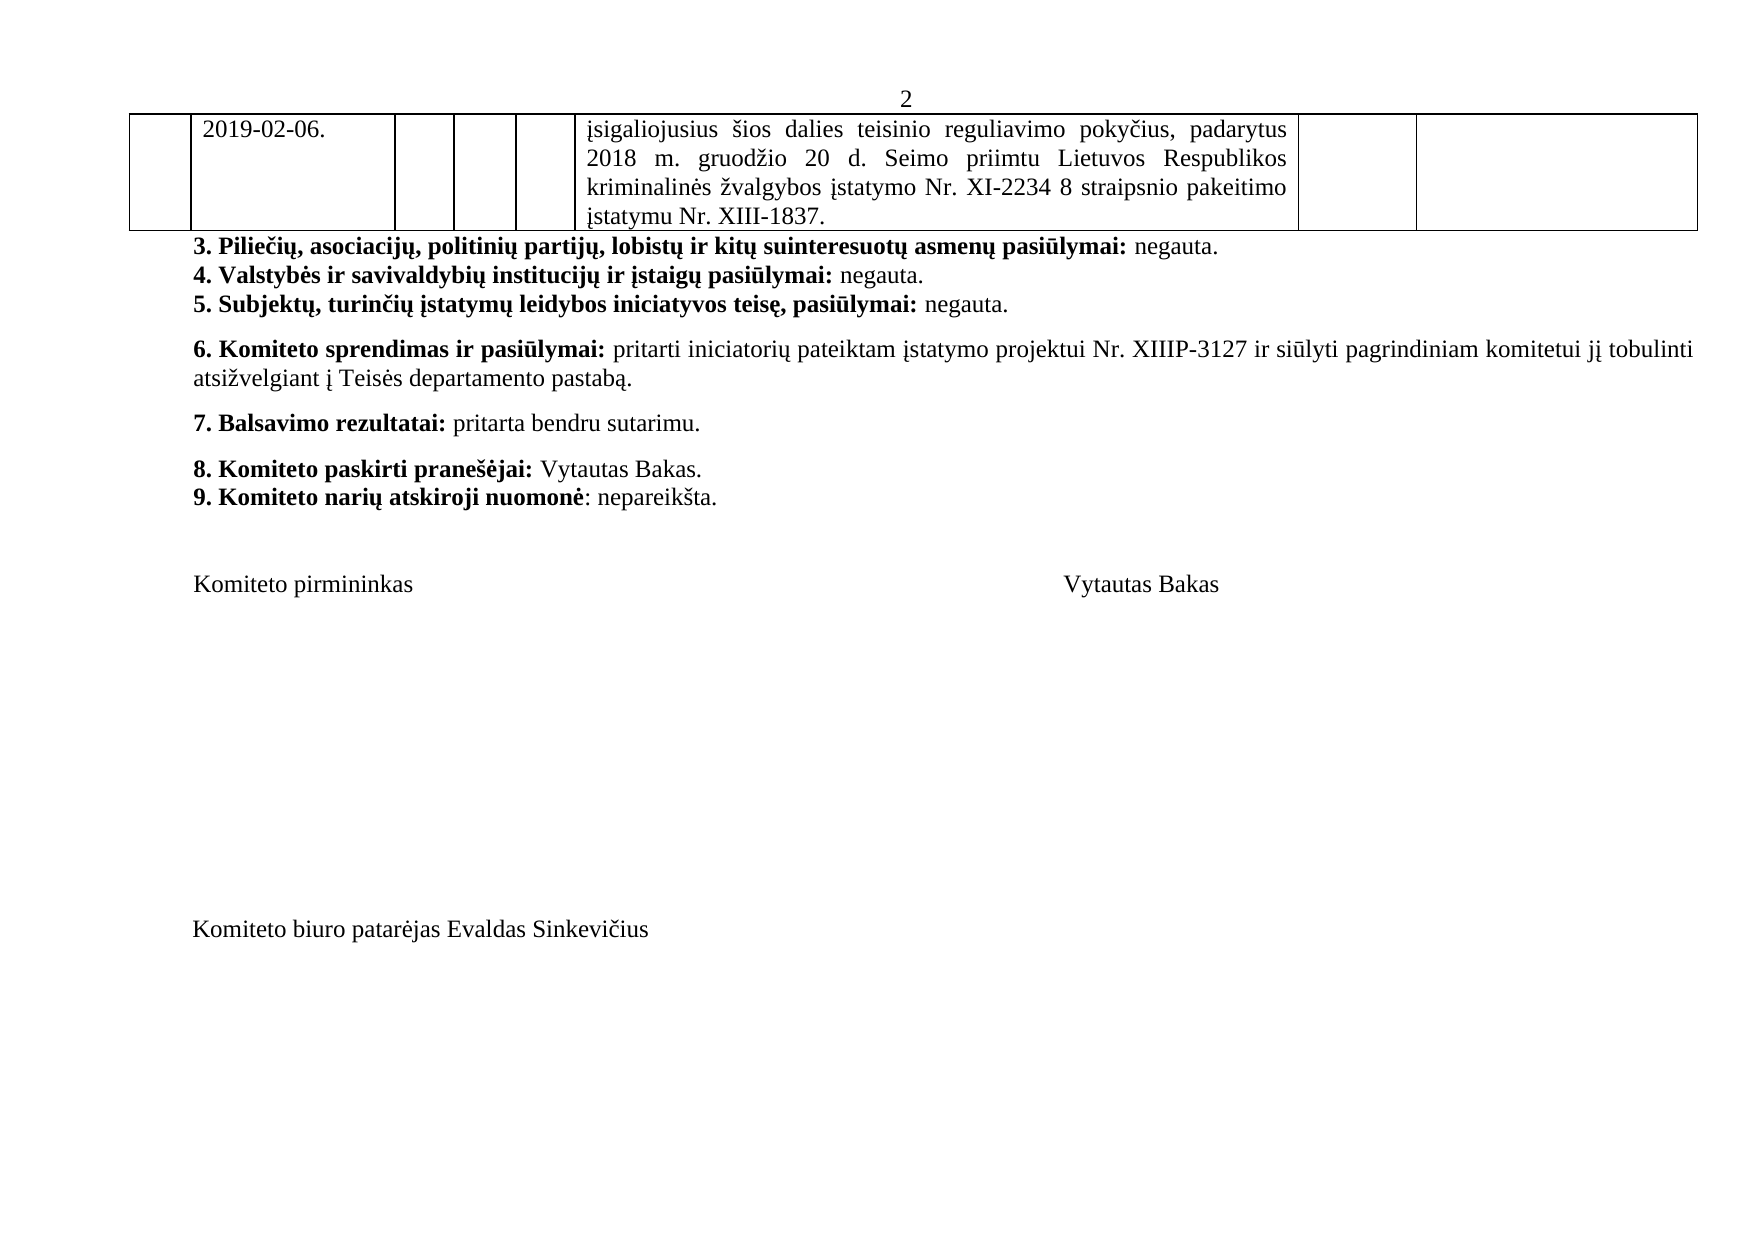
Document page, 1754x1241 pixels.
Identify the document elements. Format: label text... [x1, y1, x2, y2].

text 7. Balsavimo rezultatai: pritarta bendru sutarimu. [193, 408, 1694, 437]
text 4. Valstybės ir savivaldybių institucijų ir įstaigų pasiūlymai: negauta. [118, 260, 1694, 289]
table_cell įsigaliojusius šios dalies teisinio reguliavimo pokyčius, padarytus 2018 m. gruodžio 20 d. Seimo priimtu Lietuvos Respublikos kriminalinės žvalgybos įstatymo Nr. XI-2234 8 straipsnio pakeitimo įstatymu Nr. XIII-1837. [576, 115, 1298, 229]
table_cell [396, 115, 453, 229]
table_cell 2019-02-06. [192, 115, 394, 229]
table_cell [517, 115, 574, 229]
table_cell [455, 115, 515, 229]
table_cell [1299, 115, 1416, 229]
text 6. Komiteto sprendimas ir pasiūlymai: pritarti iniciatorių pateiktam įstatymo projektui Nr. XIIIP-3127 ir siūlyti pagrindiniam komitetui jį tobulinti atsižvelgiant į Teisės departamento pastabą. [193, 334, 1694, 392]
table_cell [1417, 115, 1697, 229]
text 3. Piliečių, asociacijų, politinių partijų, lobistų ir kitų suinteresuotų asmenų pasiūlymai: negauta. [118, 231, 1694, 260]
text 8. Komiteto paskirti pranešėjai: Vytautas Bakas. [118, 454, 1694, 482]
text Komiteto biuro patarėjas Evaldas Sinkevičius [118, 914, 1724, 942]
text 5. Subjektų, turinčių įstatymų leidybos iniciatyvos teisę, pasiūlymai: negauta. [118, 289, 1694, 317]
table_cell [130, 115, 190, 229]
text 9. Komiteto narių atskiroji nuomonė: nepareikšta. [118, 482, 1694, 511]
text Komiteto pirmininkas Vytautas Bakas [118, 569, 1724, 597]
